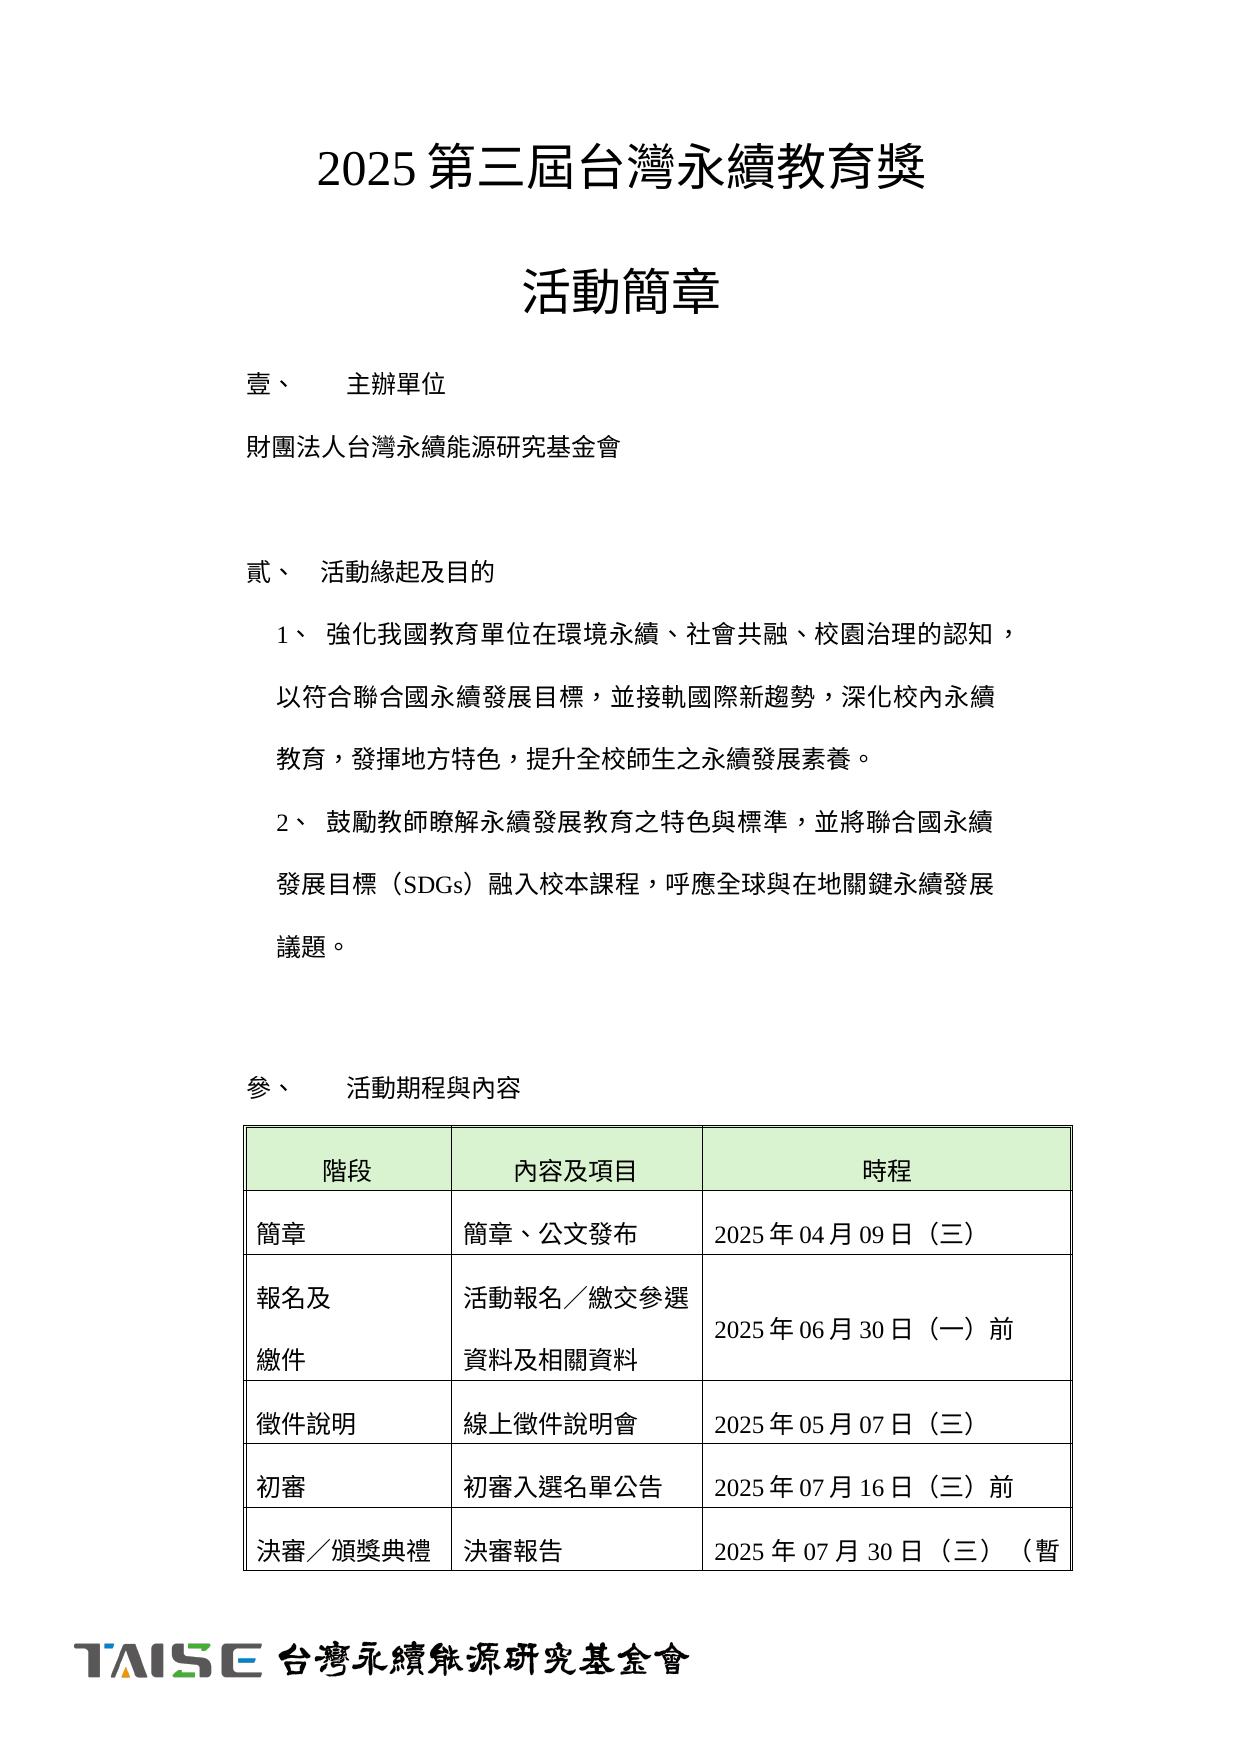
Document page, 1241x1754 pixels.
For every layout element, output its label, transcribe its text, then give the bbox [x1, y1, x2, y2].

table_cell 2025年07月30日（三）（暫 [703, 1508, 1070, 1570]
table_header 時程 [703, 1128, 1070, 1190]
table_cell 活動報名／繳交參選資料及相關資料 [452, 1255, 702, 1380]
table_cell 決審報告 [452, 1508, 702, 1570]
table_cell 初審入選名單公告 [452, 1444, 702, 1507]
list 鼓勵教師瞭解永續發展教育之特色與標準，並將聯合國永續發展目標（SDGs）融入校本課程，呼應全球與在地關鍵永續發展議題。 [276, 779, 996, 966]
list 主辦單位 [247, 341, 996, 404]
table_cell 簡章 [247, 1191, 451, 1254]
table_cell 2025年04月09日（三） [703, 1191, 1070, 1254]
table_cell 報名及 繳件 [247, 1255, 451, 1380]
table_cell 初審 [247, 1444, 451, 1507]
text 活動簡章 [246, 216, 996, 341]
table_header 階段 [247, 1128, 451, 1190]
list 活動期程與內容 [247, 1045, 996, 1108]
table_cell 徵件說明 [247, 1381, 451, 1443]
table_cell 2025年05月07日（三） [703, 1381, 1070, 1443]
text 財團法人台灣永續能源研究基金會 [247, 404, 996, 466]
text 2025第三屆台灣永續教育獎 [246, 91, 996, 216]
table_cell 決審／頒獎典禮 [247, 1508, 451, 1570]
list 強化我國教育單位在環境永續、社會共融、校園治理的認知，以符合聯合國永續發展目標，並接軌國際新趨勢，深化校內永續教育，發揮地方特色，提升全校師生之永續發展素養。 [276, 591, 996, 779]
table_cell 2025年06月30日（一）前 [703, 1255, 1070, 1380]
table_cell 2025年07月16日（三）前 [703, 1444, 1070, 1507]
table_header 內容及項目 [452, 1128, 702, 1190]
list 活動緣起及目的 [247, 529, 996, 591]
table_cell 線上徵件說明會 [452, 1381, 702, 1443]
table_cell 簡章、公文發布 [452, 1191, 702, 1254]
